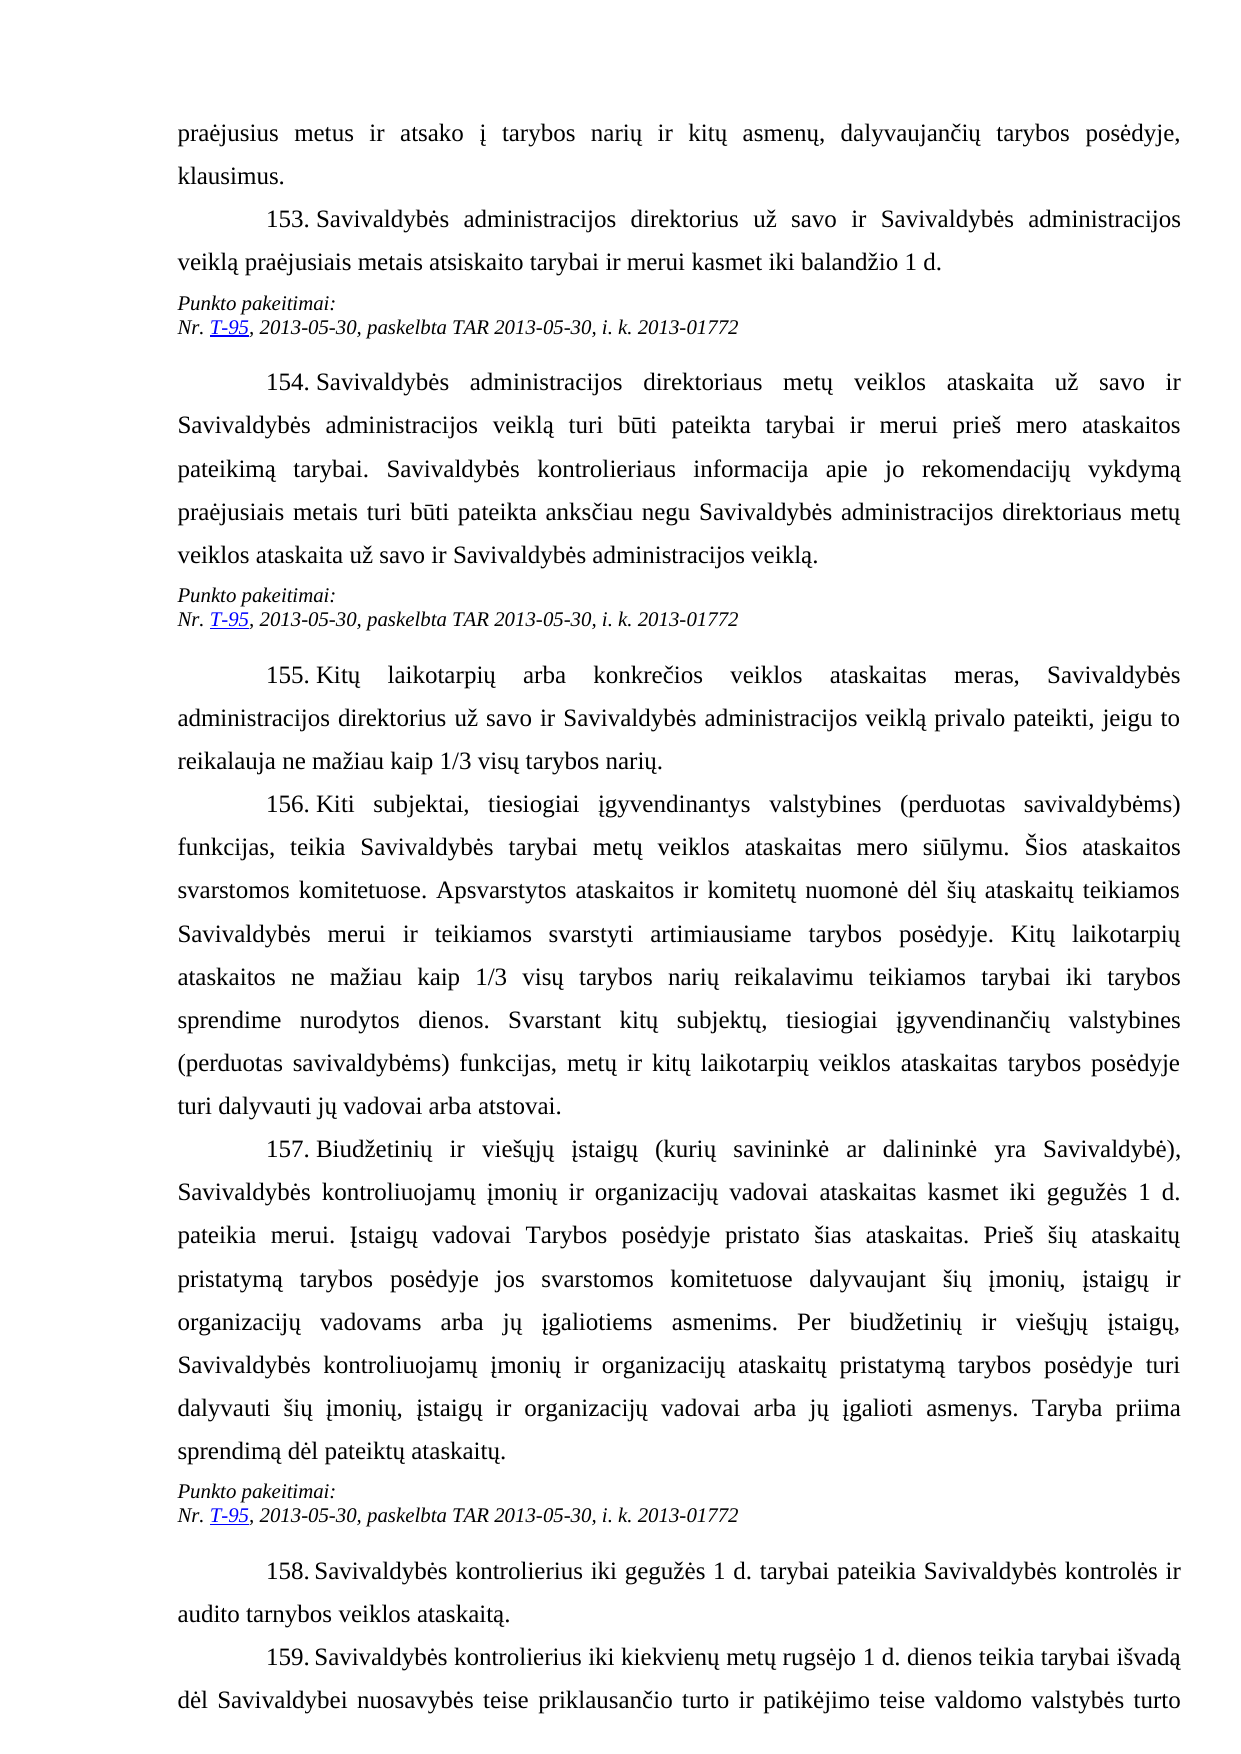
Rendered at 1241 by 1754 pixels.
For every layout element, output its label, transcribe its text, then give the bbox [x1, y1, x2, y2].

text praėjusius metus ir atsako į tarybos narių ir kitų asmenų, dalyvaujančių tarybos posėdyje, klausimus. [177, 118, 1181, 190]
text Punkto pakeitimai: [177, 1479, 1181, 1503]
text 158. Savivaldybės kontrolierius iki gegužės 1 d. tarybai pateikia Savivaldybės kontrolės ir audito tarnybos veiklos ataskaitą. [177, 1556, 1181, 1628]
text 159. Savivaldybės kontrolierius iki kiekvienų metų rugsėjo 1 d. dienos teikia tarybai išvadą dėl Savivaldybei nuosavybės teise priklausančio turto ir patikėjimo teise valdomo valstybės turto [177, 1642, 1181, 1714]
text 153. Savivaldybės administracijos direktorius už savo ir Savivaldybės administracijos veiklą praėjusiais metais atsiskaito tarybai ir merui kasmet iki balandžio 1 d. [177, 204, 1181, 276]
text 154. Savivaldybės administracijos direktoriaus metų veiklos ataskaita už savo ir Savivaldybės administracijos veiklą turi būti pateikta tarybai ir merui prieš mero ataskaitos pateikimą tarybai. Savivaldybės kontrolieriaus informacija apie jo rekomendacijų vykdymą praėjusiais metais turi būti pateikta anksčiau negu Savivaldybės administracijos direktoriaus metų veiklos ataskaita už savo ir Savivaldybės administracijos veiklą. [177, 367, 1181, 569]
text 157. Biudžetinių ir viešųjų įstaigų (kurių savininkė ar dalininkė yra Savivaldybė), Savivaldybės kontroliuojamų įmonių ir organizacijų vadovai ataskaitas kasmet iki gegužės 1 d. pateikia merui. Įstaigų vadovai Tarybos posėdyje pristato šias ataskaitas. Prieš šių ataskaitų pristatymą tarybos posėdyje jos svarstomos komitetuose dalyvaujant šių įmonių, įstaigų ir organizacijų vadovams arba jų įgaliotiems asmenims. Per biudžetinių ir viešųjų įstaigų, Savivaldybės kontroliuojamų įmonių ir organizacijų ataskaitų pristatymą tarybos posėdyje turi dalyvauti šių įmonių, įstaigų ir organizacijų vadovai arba jų įgalioti asmenys. Taryba priima sprendimą dėl pateiktų ataskaitų. [177, 1134, 1181, 1465]
text Nr. T-95, 2013-05-30, paskelbta TAR 2013-05-30, i. k. 2013-01772 [177, 315, 1181, 339]
text 156. Kiti subjektai, tiesiogiai įgyvendinantys valstybines (perduotas savivaldybėms) funkcijas, teikia Savivaldybės tarybai metų veiklos ataskaitas mero siūlymu. Šios ataskaitos svarstomos komitetuose. Apsvarstytos ataskaitos ir komitetų nuomonė dėl šių ataskaitų teikiamos Savivaldybės merui ir teikiamos svarstyti artimiausiame tarybos posėdyje. Kitų laikotarpių ataskaitos ne mažiau kaip 1/3 visų tarybos narių reikalavimu teikiamos tarybai iki tarybos sprendime nurodytos dienos. Svarstant kitų subjektų, tiesiogiai įgyvendinančių valstybines (perduotas savivaldybėms) funkcijas, metų ir kitų laikotarpių veiklos ataskaitas tarybos posėdyje turi dalyvauti jų vadovai arba atstovai. [177, 789, 1181, 1120]
text Punkto pakeitimai: [177, 583, 1181, 607]
text 155. Kitų laikotarpių arba konkrečios veiklos ataskaitas meras, Savivaldybės administracijos direktorius už savo ir Savivaldybės administracijos veiklą privalo pateikti, jeigu to reikalauja ne mažiau kaip 1/3 visų tarybos narių. [177, 660, 1181, 775]
text Nr. T-95, 2013-05-30, paskelbta TAR 2013-05-30, i. k. 2013-01772 [177, 607, 1181, 631]
text Nr. T-95, 2013-05-30, paskelbta TAR 2013-05-30, i. k. 2013-01772 [177, 1503, 1181, 1527]
text Punkto pakeitimai: [177, 291, 1181, 315]
